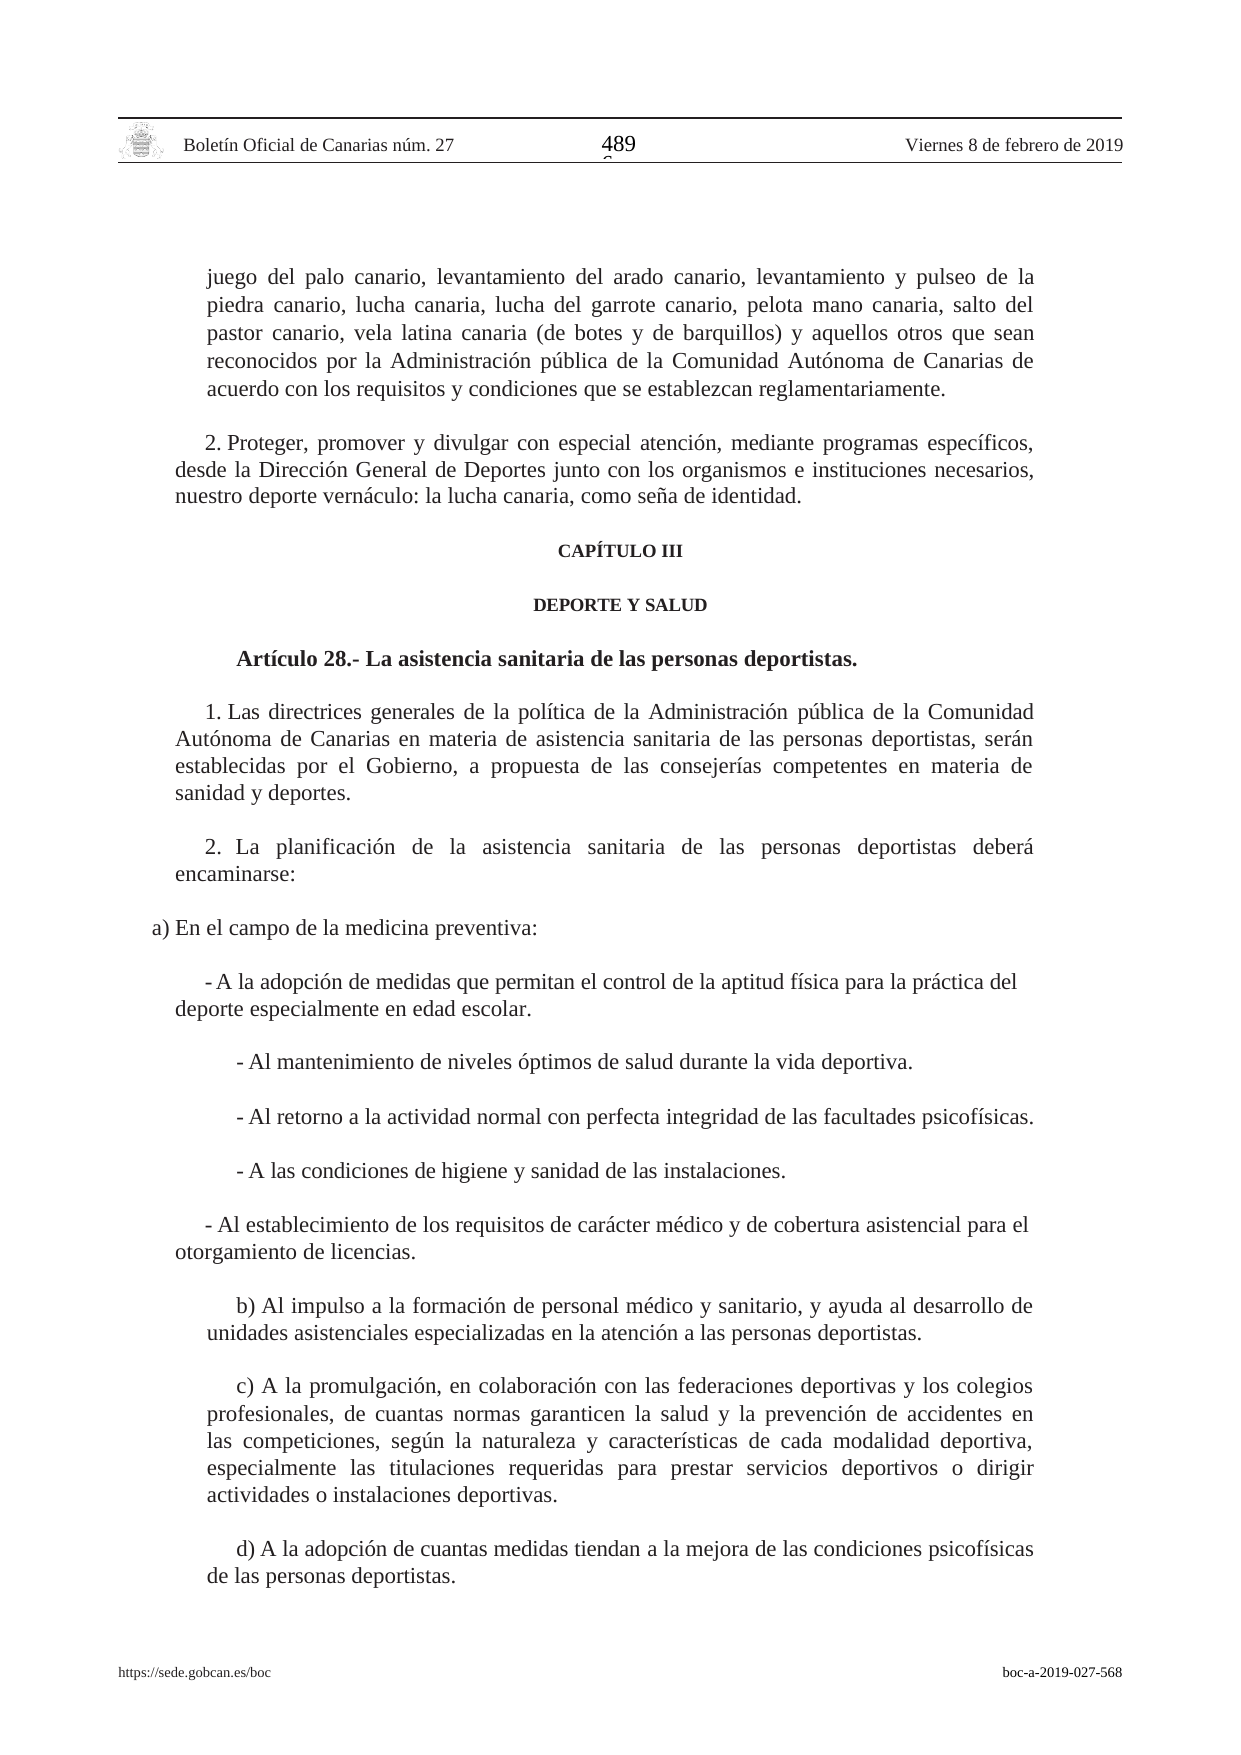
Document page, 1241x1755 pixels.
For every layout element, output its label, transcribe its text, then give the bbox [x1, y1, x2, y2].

text juego del palo canario, levantamiento del arado canario, levantamiento y pulseo de la piedra canario, lucha canaria, lucha del garrote canario, pelota mano canaria, salto del pastor canario, vela latina canaria (de botes y de barquillos) y aquellos otros que sean reconocidos por la Administración pública de la Comunidad Autónoma de Canarias de acuerdo con los requisitos y condiciones que se establezcan reglamentariamente. [207, 263, 1034, 401]
list A la adopción de cuantas medidas tiendan a la mejora de las condiciones psicofísicas de las personas deportistas. [207, 1535, 1034, 1588]
list Al impulso a la formación de personal médico y sanitario, y ayuda al desarrollo de unidades asistenciales especializadas en la atención a las personas deportistas. [207, 1292, 1034, 1345]
list La planificación de la asistencia sanitaria de las personas deportistas deberá encaminarse: [175, 833, 1034, 886]
list A la adopción de medidas que permitan el control de la aptitud física para la práctica del deporte especialmente en edad escolar. [175, 968, 1066, 1021]
list Proteger, promover y divulgar con especial atención, mediante programas específicos, desde la Dirección General de Deportes junto con los organismos e instituciones necesarios, nuestro deporte vernáculo: la lucha canaria, como seña de identidad. [175, 429, 1034, 509]
subtitle Artículo 28.- La asistencia sanitaria de las personas deportistas. [236, 648, 1066, 671]
list Las directrices generales de la política de la Administración pública de la Comunidad Autónoma de Canarias en materia de asistencia sanitaria de las personas deportistas, serán establecidas por el Gobierno, a propuesta de las consejerías competentes en materia de sanidad y deportes. [175, 698, 1034, 805]
list Al establecimiento de los requisitos de carácter médico y de cobertura asistencial para el otorgamiento de licencias. [175, 1211, 1034, 1264]
list A la promulgación, en colaboración con las federaciones deportivas y los colegios profesionales, de cuantas normas garanticen la salud y la prevención de accidentes en las competiciones, según la naturaleza y características de cada modalidad deportiva, especialmente las titulaciones requeridas para prestar servicios deportivos o dirigir actividades o instalaciones deportivas. [207, 1373, 1034, 1507]
list Al retorno a la actividad normal con perfecta integridad de las facultades psicofísicas. [236, 1103, 1066, 1129]
text CAPÍTULO III DEPORTE Y SALUD [533, 540, 708, 616]
list En el campo de la medicina preventiva: [152, 913, 1066, 940]
list A las condiciones de higiene y sanidad de las instalaciones. [236, 1157, 1066, 1183]
list Al mantenimiento de niveles óptimos de salud durante la vida deportiva. [236, 1048, 1066, 1075]
